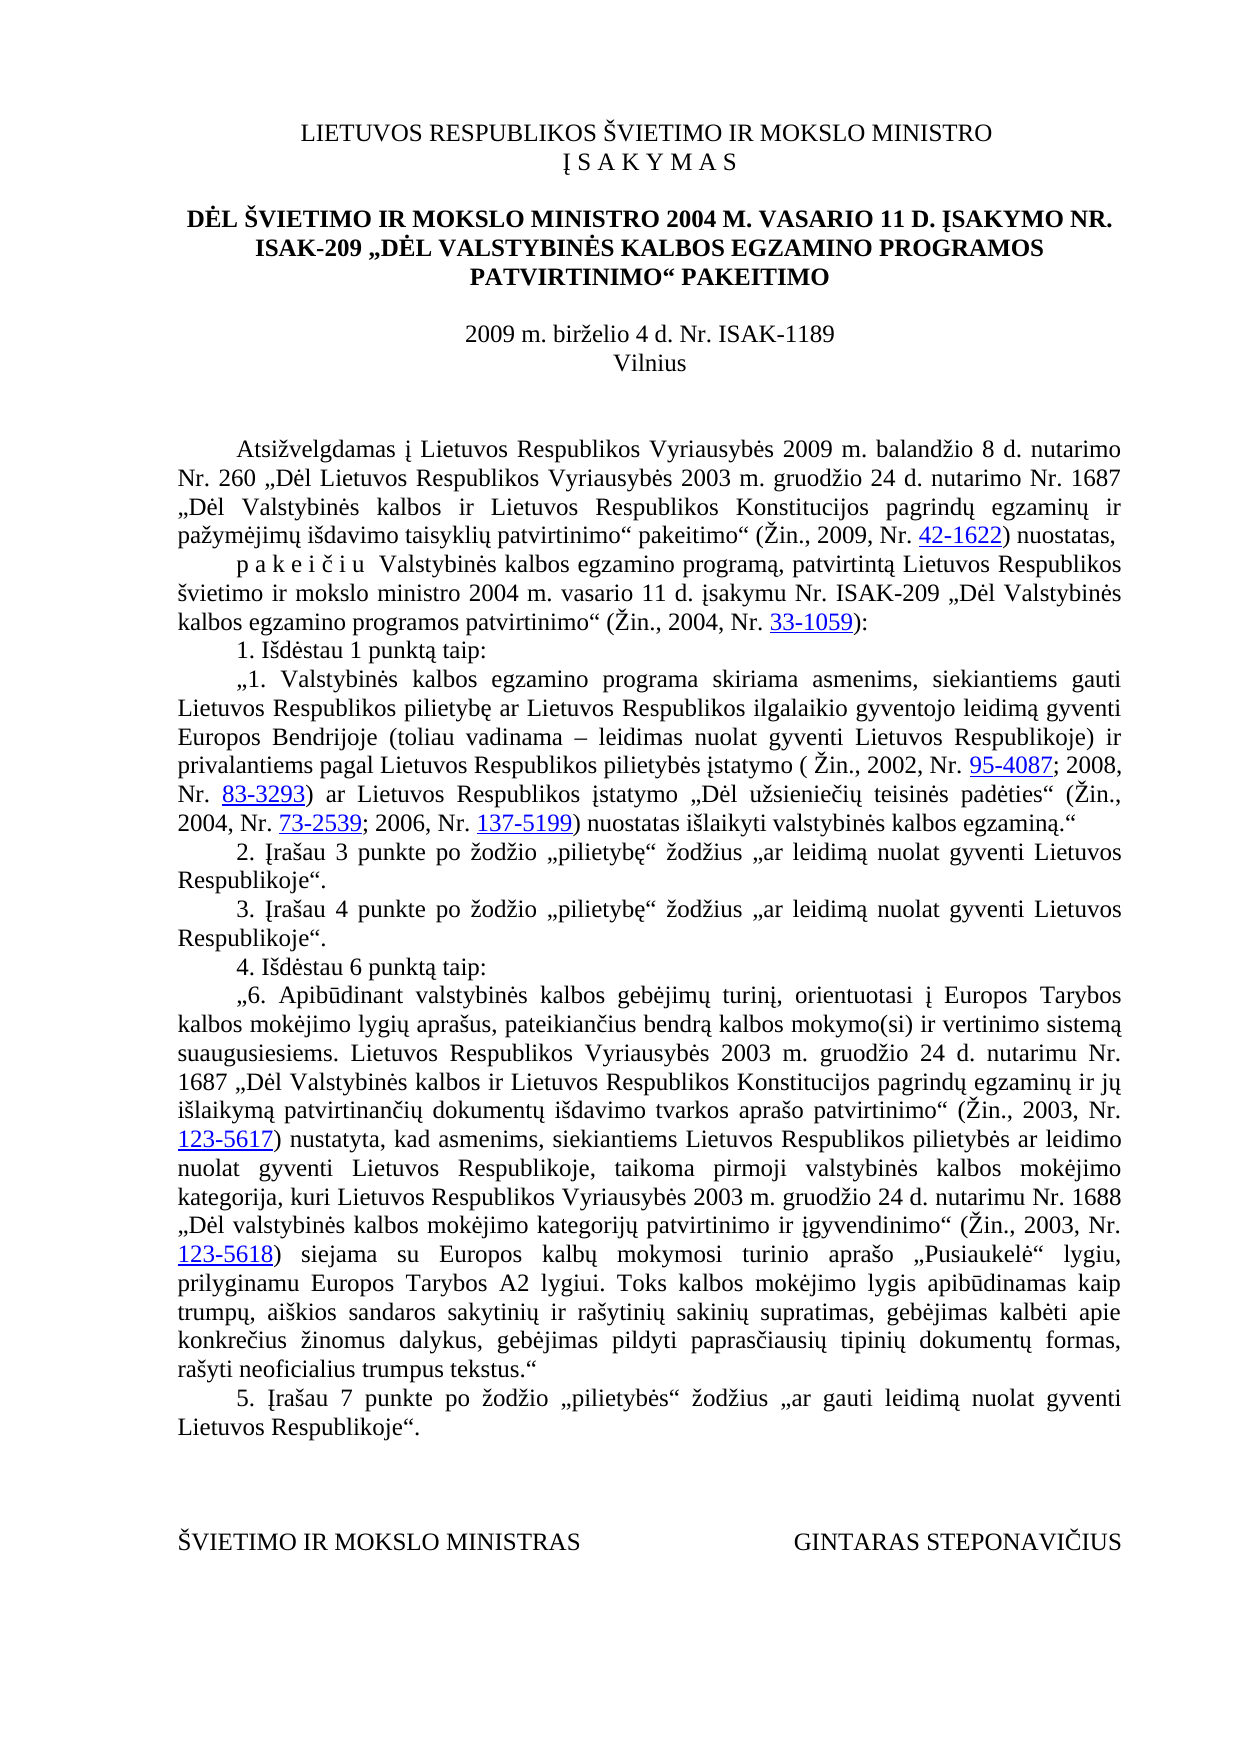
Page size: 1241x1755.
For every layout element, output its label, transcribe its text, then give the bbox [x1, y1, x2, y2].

text 1. Išdėstau 1 punktą taip: [177, 636, 1122, 664]
text Atsižvelgdamas į Lietuvos Respublikos Vyriausybės 2009 m. balandžio 8 d. nutarimo Nr. 260 „Dėl Lietuvos Respublikos Vyriausybės 2003 m. gruodžio 24 d. nutarimo Nr. 1687 „Dėl Valstybinės kalbos ir Lietuvos Respublikos Konstitucijos pagrindų egzaminų ir pažymėjimų išdavimo taisyklių patvirtinimo“ pakeitimo“ (Žin., 2009, Nr. 42-1622) nuostatas, [177, 434, 1122, 549]
text 5. Įrašau 7 punkte po žodžio „pilietybės“ žodžius „ar gauti leidimą nuolat gyventi Lietuvos Respublikoje“. [177, 1383, 1122, 1441]
text 2. Įrašau 3 punkte po žodžio „pilietybę“ žodžius „ar leidimą nuolat gyventi Lietuvos Respublikoje“. [177, 837, 1122, 894]
text „6. Apibūdinant valstybinės kalbos gebėjimų turinį, orientuotasi į Europos Tarybos kalbos mokėjimo lygių aprašus, pateikiančius bendrą kalbos mokymo(si) ir vertinimo sistemą suaugusiesiems. Lietuvos Respublikos Vyriausybės 2003 m. gruodžio 24 d. nutarimu Nr. 1687 „Dėl Valstybinės kalbos ir Lietuvos Respublikos Konstitucijos pagrindų egzaminų ir jų išlaikymą patvirtinančių dokumentų išdavimo tvarkos aprašo patvirtinimo“ (Žin., 2003, Nr. 123-5617) nustatyta, kad asmenims, siekiantiems Lietuvos Respublikos pilietybės ar leidimo nuolat gyventi Lietuvos Respublikoje, taikoma pirmoji valstybinės kalbos mokėjimo kategorija, kuri Lietuvos Respublikos Vyriausybės 2003 m. gruodžio 24 d. nutarimu Nr. 1688 „Dėl valstybinės kalbos mokėjimo kategorijų patvirtinimo ir įgyvendinimo“ (Žin., 2003, Nr. 123-5618) siejama su Europos kalbų mokymosi turinio aprašo „Pusiaukelė“ lygiu, prilyginamu Europos Tarybos A2 lygiui. Toks kalbos mokėjimo lygis apibūdinamas kaip trumpų, aiškios sandaros sakytinių ir rašytinių sakinių supratimas, gebėjimas kalbėti apie konkrečius žinomus dalykus, gebėjimas pildyti paprasčiausių tipinių dokumentų formas, rašyti neoficialius trumpus tekstus.“ [177, 981, 1122, 1383]
text LIETUVOS RESPUBLIKOS ŠVIETIMO IR MOKSLO MINISTRO [177, 118, 1122, 147]
text 2009 m. birželio 4 d. Nr. ISAK-1189 [177, 319, 1122, 348]
text 4. Išdėstau 6 punktą taip: [177, 952, 1122, 981]
text Vilnius [177, 348, 1122, 377]
text 3. Įrašau 4 punkte po žodžio „pilietybę“ žodžius „ar leidimą nuolat gyventi Lietuvos Respublikoje“. [177, 894, 1122, 952]
text DĖL ŠVIETIMO IR MOKSLO MINISTRO 2004 M. VASARIO 11 D. ĮSAKYMO NR. ISAK-209 „DĖL VALSTYBINĖS KALBOS EGZAMINO PROGRAMOS PATVIRTINIMO“ PAKEITIMO [177, 204, 1122, 291]
text ŠVIETIMO IR MOKSLO MINISTRAS GINTARAS STEPONAVIČIUS [177, 1527, 1122, 1556]
text pakeičiu Valstybinės kalbos egzamino programą, patvirtintą Lietuvos Respublikos švietimo ir mokslo ministro 2004 m. vasario 11 d. įsakymu Nr. ISAK-209 „Dėl Valstybinės kalbos egzamino programos patvirtinimo“ (Žin., 2004, Nr. 33-1059): [177, 549, 1122, 636]
text „1. Valstybinės kalbos egzamino programa skiriama asmenims, siekiantiems gauti Lietuvos Respublikos pilietybę ar Lietuvos Respublikos ilgalaikio gyventojo leidimą gyventi Europos Bendrijoje (toliau vadinama – leidimas nuolat gyventi Lietuvos Respublikoje) ir privalantiems pagal Lietuvos Respublikos pilietybės įstatymo ( Žin., 2002, Nr. 95-4087; 2008, Nr. 83-3293) ar Lietuvos Respublikos įstatymo „Dėl užsieniečių teisinės padėties“ (Žin., 2004, Nr. 73-2539; 2006, Nr. 137-5199) nuostatas išlaikyti valstybinės kalbos egzaminą.“ [177, 664, 1122, 837]
text ĮSAKYMAS [177, 147, 1122, 176]
